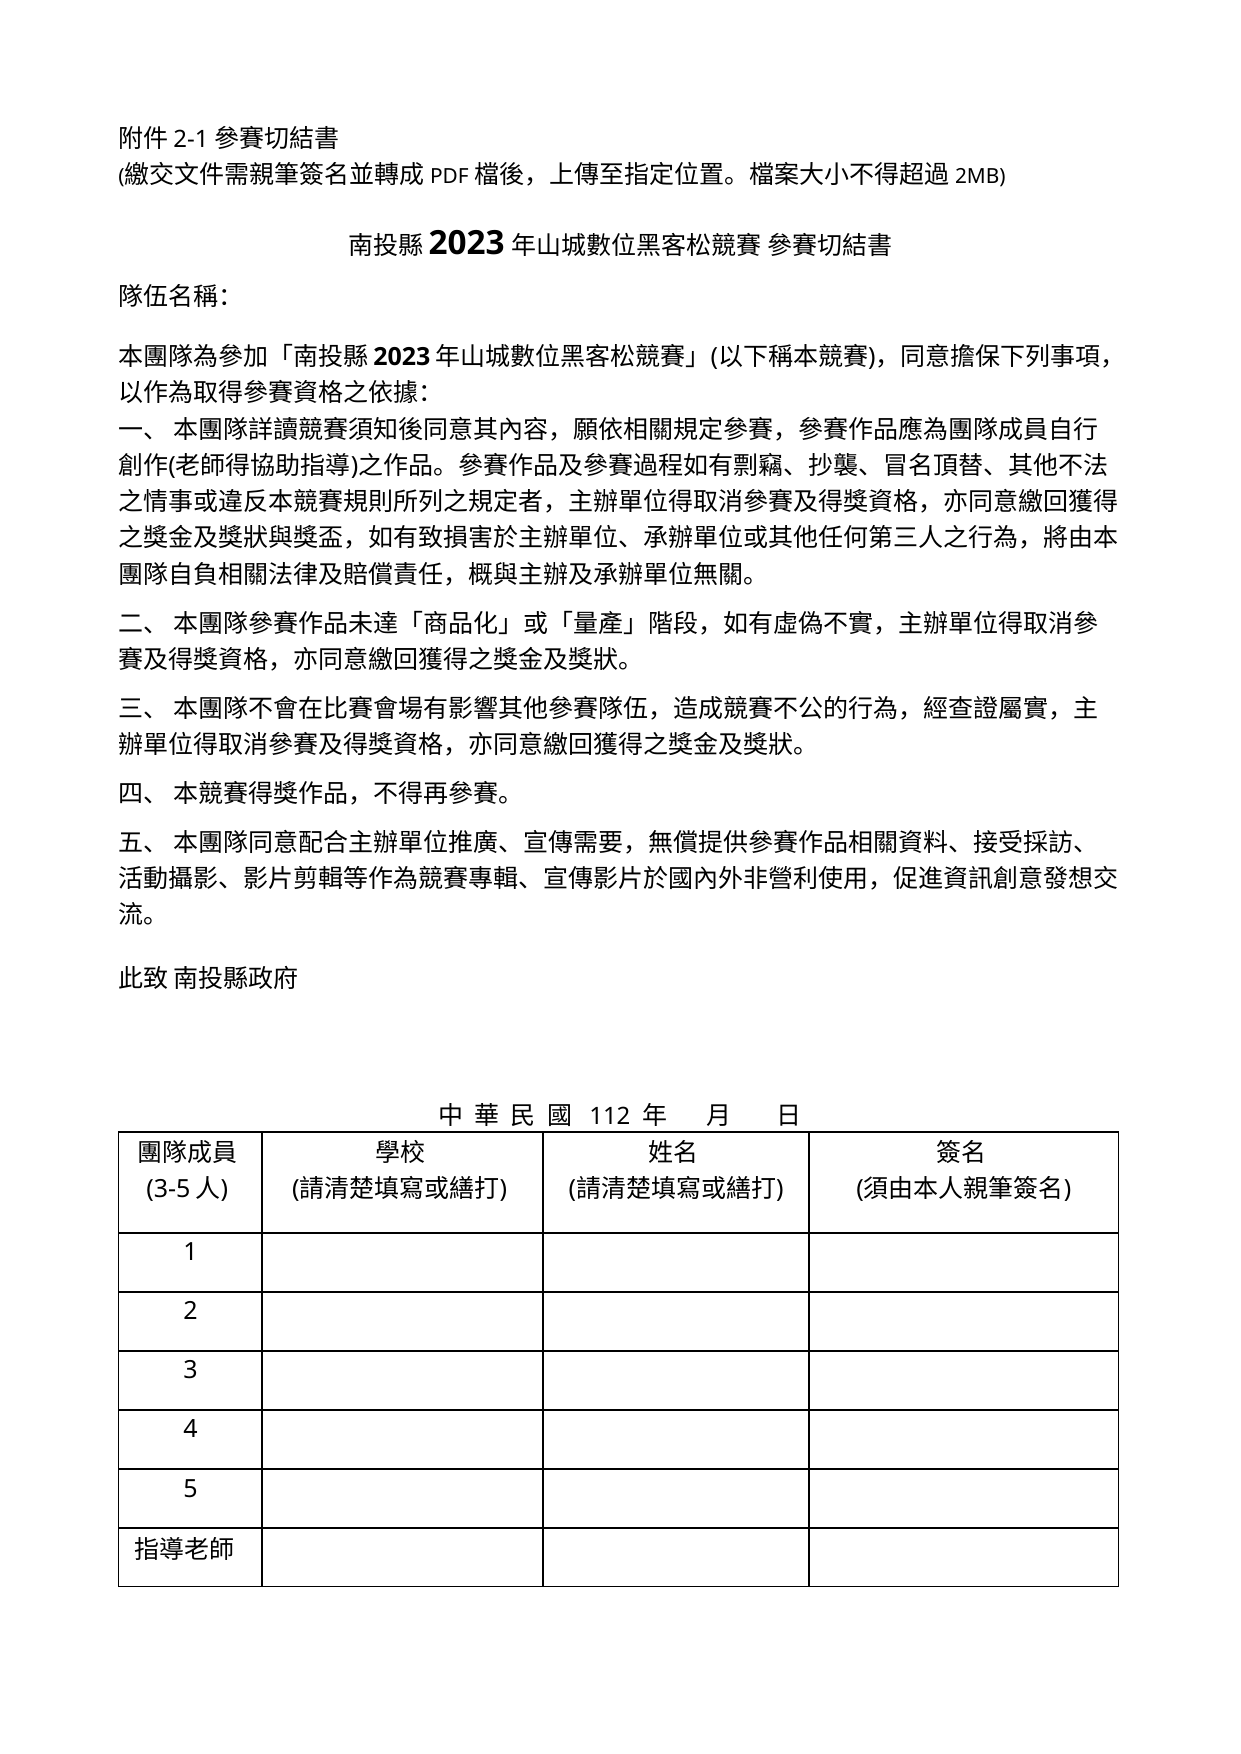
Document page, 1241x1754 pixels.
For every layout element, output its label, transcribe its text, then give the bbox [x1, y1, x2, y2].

table_header 學校 (請清楚填寫或繕打) [263, 1133, 542, 1232]
table_cell [544, 1293, 808, 1350]
text 隊伍名稱： [118, 277, 1122, 313]
table_cell 3 [119, 1352, 261, 1409]
table_cell [810, 1411, 1118, 1468]
table_header 團隊成員 (3-5人) [119, 1133, 261, 1232]
text (繳交文件需親筆簽名並轉成 PDF 檔後，上傳至指定位置。檔案大小不得超過 2MB) [118, 154, 1122, 191]
table_cell [810, 1352, 1118, 1409]
table_cell 指導老師 [119, 1529, 261, 1586]
table_cell [810, 1234, 1118, 1291]
table_cell [544, 1470, 808, 1527]
table_cell 2 [119, 1293, 261, 1350]
table_cell [544, 1529, 808, 1586]
text 三、 本團隊不會在比賽會場有影響其他參賽隊伍，造成競賽不公的行為，經查證屬實，主辦單位得取消參賽及得獎資格，亦同意繳回獲得之獎金及獎狀。 [118, 688, 1122, 761]
table_cell [263, 1411, 542, 1468]
table_cell [263, 1529, 542, 1586]
table_cell [810, 1470, 1118, 1527]
table_cell [810, 1529, 1118, 1586]
text 此致 南投縣政府 [118, 959, 1122, 995]
table_cell [544, 1352, 808, 1409]
table_cell [544, 1234, 808, 1291]
text 一、 本團隊詳讀競賽須知後同意其內容，願依相關規定參賽，參賽作品應為團隊成員自行創作(老師得協助指導)之作品。參賽作品及參賽過程如有剽竊、抄襲、冒名頂替、其他不法之情事或違反本競賽規則所列之規定者，主辦單位得取消參賽及得獎資格，亦同意繳回獲得之獎金及獎狀與獎盃，如有致損害於主辦單位、承辦單位或其他任何第三人之行為，將由本團隊自負相關法律及賠償責任，概與主辦及承辦單位無關。 [118, 409, 1122, 590]
table_cell [263, 1470, 542, 1527]
table_cell [263, 1293, 542, 1350]
text 四、 本競賽得獎作品，不得再參賽。 [118, 773, 1122, 809]
text 中 華 民 國 112 年 月 日 [118, 1095, 1122, 1131]
text 五、 本團隊同意配合主辦單位推廣、宣傳需要，無償提供參賽作品相關資料、接受採訪、活動攝影、影片剪輯等作為競賽專輯、宣傳影片於國內外非營利使用，促進資訊創意發想交流。 [118, 822, 1122, 931]
table_cell [263, 1234, 542, 1291]
table_cell 4 [119, 1411, 261, 1468]
table_header 姓名 (請清楚填寫或繕打) [544, 1133, 808, 1232]
table_cell [263, 1352, 542, 1409]
table_header 簽名 (須由本人親筆簽名) [810, 1133, 1118, 1232]
table_cell 5 [119, 1470, 261, 1527]
text 二、 本團隊參賽作品未達「商品化」或「量產」階段，如有虛偽不實，主辦單位得取消參賽及得獎資格，亦同意繳回獲得之獎金及獎狀。 [118, 603, 1122, 676]
text 南投縣2023年山城數位黑客松競賽 參賽切結書 [118, 219, 1122, 264]
table_cell [810, 1293, 1118, 1350]
text 附件2-1 參賽切結書 [118, 118, 1122, 154]
table_cell 1 [119, 1234, 261, 1291]
table_cell [544, 1411, 808, 1468]
text 本團隊為參加「南投縣2023年山城數位黑客松競賽」(以下稱本競賽)，同意擔保下列事項，以作為取得參賽資格之依據： [118, 337, 1122, 409]
